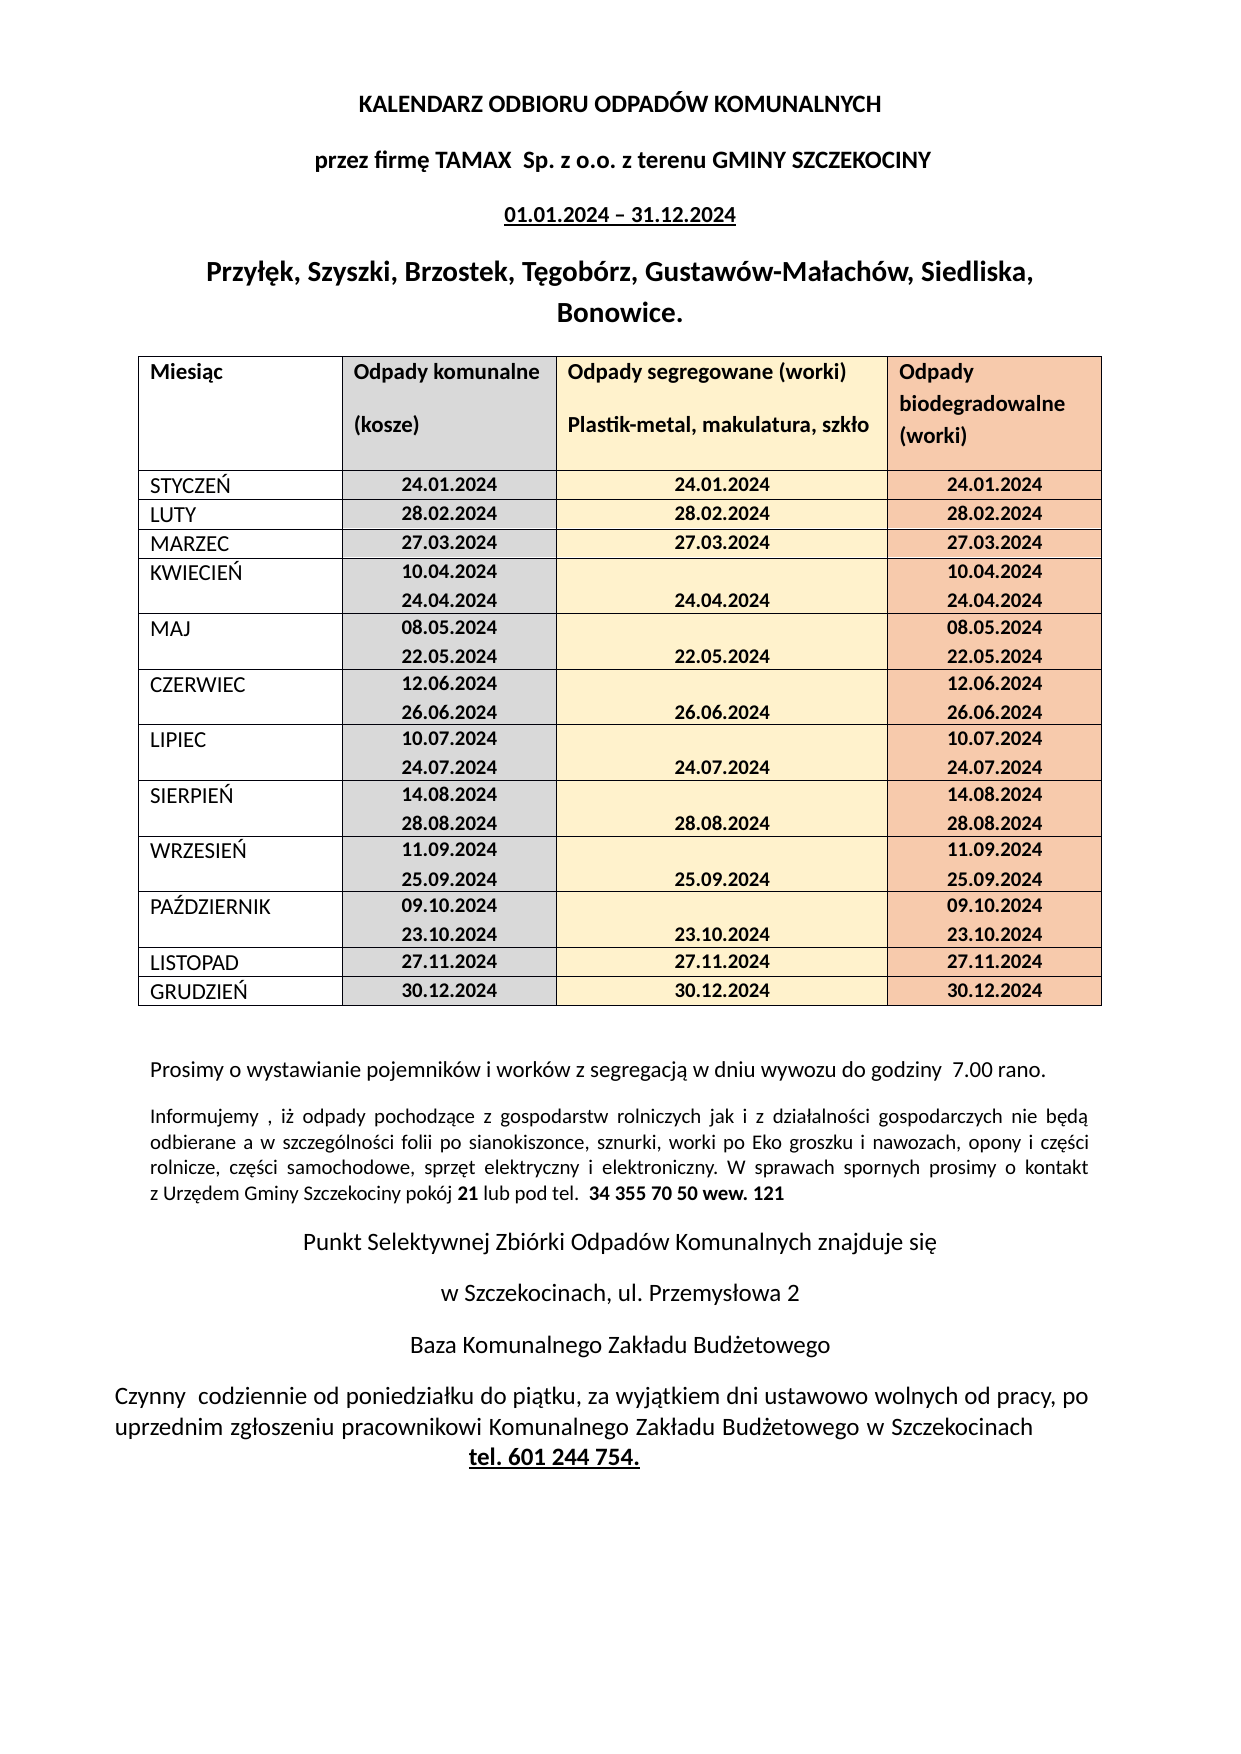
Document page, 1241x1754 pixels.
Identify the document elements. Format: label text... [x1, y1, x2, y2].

table_cell 24.01.2024 [343, 471, 556, 499]
table_cell 10.07.2024 24.07.2024 [343, 725, 556, 780]
text KALENDARZ ODBIORU ODPADÓW KOMUNALNYCH [150, 89, 1090, 119]
text Informujemy , iż odpady pochodzące z gospodarstw rolniczych jak i z działalności gospodarczych nie będą odbierane a w szczególności folii po sianokiszonce, sznurki, worki po Eko groszku i nawozach, opony i części rolnicze, części samochodowe, sprzęt elektryczny i elektroniczny. W sprawach spornych prosimy o kontakt z Urzędem Gminy Szczekociny pokój 21 lub pod tel. 34 355 70 50 wew. 121 [150, 1104, 1090, 1205]
table_cell 27.11.2024 [343, 948, 556, 976]
table_cell MARZEC [139, 530, 342, 557]
text Baza Komunalnego Zakładu Budżetowego [150, 1329, 1090, 1359]
table_cell 09.10.2024 23.10.2024 [888, 892, 1101, 947]
table_cell 11.09.2024 25.09.2024 [343, 837, 556, 891]
table_cell 10.04.2024 24.04.2024 [343, 559, 556, 613]
text Przyłęk, Szyszki, Brzostek, Tęgobórz, Gustawów-Małachów, Siedliska, Bonowice. [150, 253, 1090, 330]
table_cell 14.08.2024 28.08.2024 [343, 781, 556, 836]
table_cell SIERPIEŃ [139, 781, 342, 836]
table_cell MAJ [139, 614, 342, 669]
table_header Odpady komunalne (kosze) [343, 357, 556, 470]
table_cell 28.02.2024 [888, 500, 1101, 528]
table_cell 27.03.2024 [557, 530, 887, 557]
table_cell 09.10.2024 23.10.2024 [343, 892, 556, 947]
table_header Odpady segregowane (worki) Plastik-metal, makulatura, szkło [557, 357, 887, 470]
table_cell LIPIEC [139, 725, 342, 780]
table_cell 25.09.2024 [557, 837, 887, 891]
table_cell 08.05.2024 22.05.2024 [343, 614, 556, 669]
table_cell 28.08.2024 [557, 781, 887, 836]
table_cell STYCZEŃ [139, 471, 342, 499]
table_cell 30.12.2024 [888, 977, 1101, 1005]
table_cell 24.01.2024 [557, 471, 887, 499]
text 01.01.2024 – 31.12.2024 [150, 200, 1090, 228]
table_cell 30.12.2024 [343, 977, 556, 1005]
table_cell 24.04.2024 [557, 559, 887, 613]
text w Szczekocinach, ul. Przemysłowa 2 [150, 1278, 1090, 1308]
table_cell 08.05.2024 22.05.2024 [888, 614, 1101, 669]
table_cell 10.04.2024 24.04.2024 [888, 559, 1101, 613]
text przez firmę TAMAX Sp. z o.o. z terenu GMINY SZCZEKOCINY [150, 144, 1090, 175]
table_cell 12.06.2024 26.06.2024 [888, 670, 1101, 724]
text Prosimy o wystawianie pojemników i worków z segregacją w dniu wywozu do godziny 7.00 rano. [150, 1055, 1090, 1083]
table_header Miesiąc [139, 357, 342, 470]
table_header Odpady biodegradowalne (worki) [888, 357, 1101, 470]
table_cell 10.07.2024 24.07.2024 [888, 725, 1101, 780]
table_cell 28.02.2024 [557, 500, 887, 528]
table_cell 27.03.2024 [888, 530, 1101, 557]
table_cell LISTOPAD [139, 948, 342, 976]
table_cell 22.05.2024 [557, 614, 887, 669]
table_cell 24.01.2024 [888, 471, 1101, 499]
table_cell GRUDZIEŃ [139, 977, 342, 1005]
table_cell WRZESIEŃ [139, 837, 342, 891]
table_cell CZERWIEC [139, 670, 342, 724]
table_cell 27.11.2024 [888, 948, 1101, 976]
text Czynny codziennie od poniedziałku do piątku, za wyjątkiem dni ustawowo wolnych od pracy, po uprzednim zgłoszeniu pracownikowi Komunalnego Zakładu Budżetowego w Szczekocinach tel. 601 244 754. [114, 1380, 1090, 1472]
table_cell 23.10.2024 [557, 892, 887, 947]
table_cell 28.02.2024 [343, 500, 556, 528]
table_cell 12.06.2024 26.06.2024 [343, 670, 556, 724]
table_cell 24.07.2024 [557, 725, 887, 780]
table_cell 27.11.2024 [557, 948, 887, 976]
table_cell 26.06.2024 [557, 670, 887, 724]
table_cell PAŹDZIERNIK [139, 892, 342, 947]
table_cell 30.12.2024 [557, 977, 887, 1005]
table_cell 14.08.2024 28.08.2024 [888, 781, 1101, 836]
table_cell 11.09.2024 25.09.2024 [888, 837, 1101, 891]
text Punkt Selektywnej Zbiórki Odpadów Komunalnych znajduje się [150, 1226, 1090, 1257]
table_cell 27.03.2024 [343, 530, 556, 557]
table_cell LUTY [139, 500, 342, 528]
table_cell KWIECIEŃ [139, 559, 342, 613]
